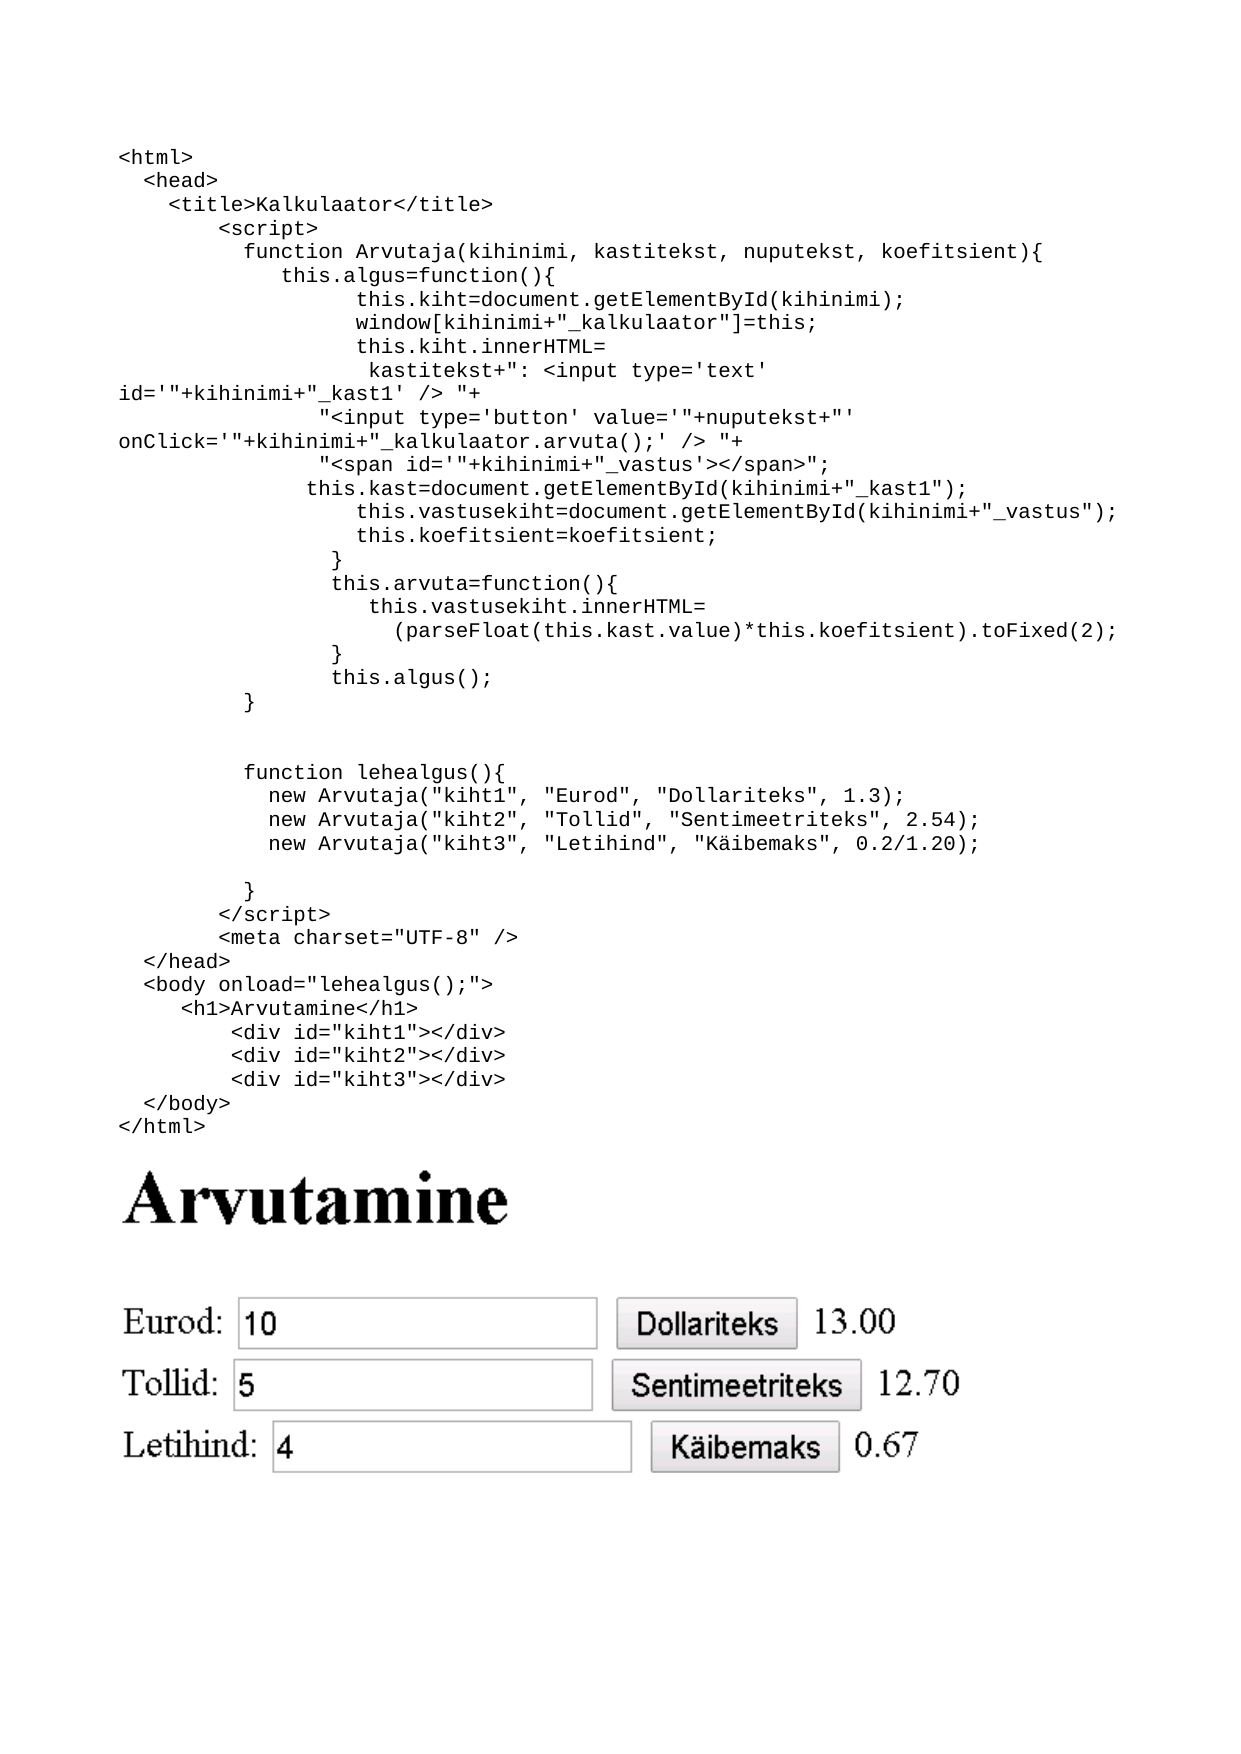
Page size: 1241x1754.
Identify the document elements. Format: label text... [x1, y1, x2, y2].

text this.kast=document.getElementById(kihinimi+"_kast1"); [118, 478, 1122, 502]
text <div id="kiht3"></div> [118, 1069, 1122, 1093]
text </html> [118, 1116, 1122, 1140]
text <script> [118, 218, 1122, 241]
text this.koefitsient=koefitsient; [118, 525, 1122, 549]
text kastitekst+": <input type='text' id='"+kihinimi+"_kast1' /> "+ [118, 360, 1122, 407]
text } [118, 549, 1122, 572]
text } [118, 643, 1122, 667]
text new Arvutaja("kiht1", "Eurod", "Dollariteks", 1.3); [118, 785, 1122, 809]
text <div id="kiht1"></div> [118, 1022, 1122, 1045]
text new Arvutaja("kiht2", "Tollid", "Sentimeetriteks", 2.54); [118, 809, 1122, 833]
text this.arvuta=function(){ [118, 572, 1122, 596]
text } [118, 691, 1122, 714]
text function lehealgus(){ [118, 762, 1122, 785]
text </head> [118, 951, 1122, 974]
text new Arvutaja("kiht3", "Letihind", "Käibemaks", 0.2/1.20); [118, 833, 1122, 856]
text </script> [118, 903, 1122, 927]
text <div id="kiht2"></div> [118, 1045, 1122, 1069]
text this.kiht.innerHTML= [118, 336, 1122, 360]
text "<input type='button' value='"+nuputekst+"' onClick='"+kihinimi+"_kalkulaator.arvuta();' /> "+ [118, 407, 1122, 454]
text this.algus=function(){ [118, 265, 1122, 289]
text <h1>Arvutamine</h1> [118, 998, 1122, 1022]
text <html> [118, 147, 1122, 171]
text } [118, 880, 1122, 903]
text <head> [118, 171, 1122, 194]
text function Arvutaja(kihinimi, kastitekst, nuputekst, koefitsient){ [118, 241, 1122, 265]
text "<span id='"+kihinimi+"_vastus'></span>"; [118, 454, 1122, 478]
text this.vastusekiht=document.getElementById(kihinimi+"_vastus"); [118, 502, 1122, 525]
text window[kihinimi+"_kalkulaator"]=this; [118, 312, 1122, 336]
text (parseFloat(this.kast.value)*this.koefitsient).toFixed(2); [118, 620, 1122, 643]
text this.algus(); [118, 667, 1122, 691]
text </body> [118, 1093, 1122, 1116]
text <meta charset="UTF-8" /> [118, 927, 1122, 951]
text <body onload="lehealgus();"> [118, 974, 1122, 998]
text this.vastusekiht.innerHTML= [118, 596, 1122, 620]
text <title>Kalkulaator</title> [118, 194, 1122, 218]
text this.kiht=document.getElementById(kihinimi); [118, 289, 1122, 312]
